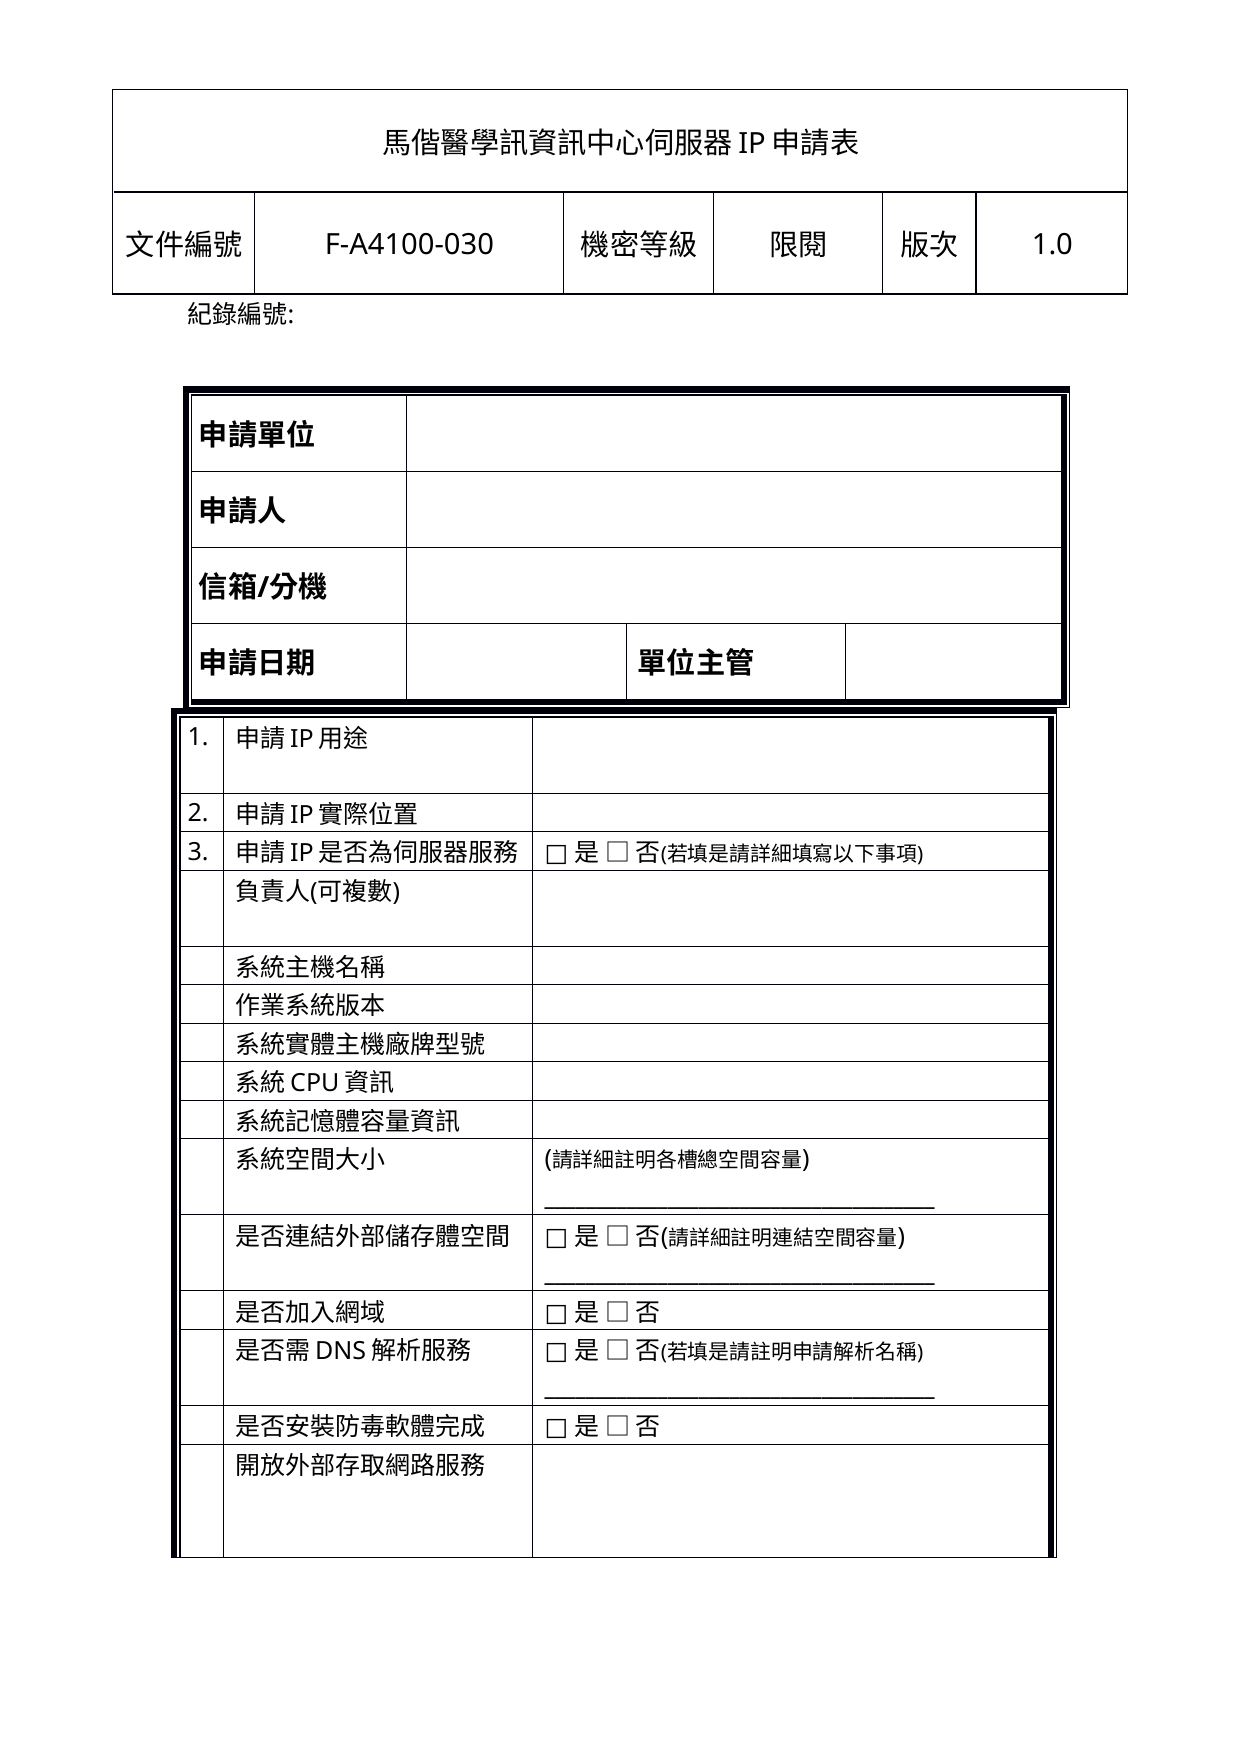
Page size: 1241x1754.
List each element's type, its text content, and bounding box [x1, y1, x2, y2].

table_cell [407, 624, 626, 699]
table_cell [533, 985, 1048, 1023]
table_cell 是否安裝防毒軟體完成 [224, 1406, 532, 1443]
table_cell 申請人 [192, 472, 406, 547]
table_cell 系統記憶體容量資訊 [224, 1101, 532, 1138]
table_cell [181, 947, 223, 984]
table_cell [846, 624, 1061, 699]
table_cell 是否需DNS解析服務 [224, 1330, 532, 1405]
table_cell 信箱/分機 [192, 548, 406, 623]
table_cell 是否加入網域 [224, 1291, 532, 1329]
table_cell [181, 871, 223, 946]
table_cell 開放外部存取網路服務 [224, 1445, 532, 1557]
table_cell [533, 1101, 1048, 1138]
table_cell □ 是 □ 否 [533, 1291, 1048, 1329]
table_cell [533, 1062, 1048, 1100]
table_cell [181, 1291, 223, 1329]
table_cell [181, 1024, 223, 1061]
table_cell [533, 871, 1048, 946]
table_cell □ 是 □ 否 [533, 1406, 1048, 1443]
table_cell 申請日期 [192, 624, 406, 699]
table_header 1. [181, 718, 223, 792]
table_header [407, 396, 1061, 471]
table_cell (請詳細註明各槽總空間容量) ______________________________________ [533, 1139, 1048, 1214]
table_cell [407, 548, 1061, 623]
table_cell 是否連結外部儲存體空間 [224, 1215, 532, 1290]
table_cell 負責人(可複數) [224, 871, 532, 946]
table_cell [181, 1445, 223, 1557]
table_cell □ 是 □ 否(若填是請註明申請解析名稱) ______________________________________ [533, 1330, 1048, 1405]
table_header 申請單位 [192, 396, 406, 471]
table_cell [533, 1445, 1048, 1557]
table_cell 申請IP實際位置 [224, 794, 532, 831]
table_cell 作業系統版本 [224, 985, 532, 1023]
table_cell 系統空間大小 [224, 1139, 532, 1214]
table_cell 系統CPU資訊 [224, 1062, 532, 1100]
table_cell 單位主管 [627, 624, 845, 699]
table_cell 申請IP是否為伺服器服務 [224, 832, 532, 869]
table_cell [533, 794, 1048, 831]
table_cell [181, 1062, 223, 1100]
table_cell [181, 1139, 223, 1214]
table_cell [181, 1330, 223, 1405]
table_cell 2. [181, 794, 223, 831]
table_header 申請IP用途 [224, 718, 532, 792]
table_cell □ 是 □ 否(請詳細註明連結空間容量) ______________________________________ [533, 1215, 1048, 1290]
table_cell [181, 1215, 223, 1290]
table_cell [533, 947, 1048, 984]
table_cell [181, 1101, 223, 1138]
table_header [533, 718, 1048, 792]
table_cell □ 是 □ 否(若填是請詳細填寫以下事項) [533, 832, 1048, 869]
table_cell 3. [181, 832, 223, 869]
table_cell [533, 1024, 1048, 1061]
table_cell 系統實體主機廠牌型號 [224, 1024, 532, 1061]
table_cell [181, 985, 223, 1023]
table_cell [407, 472, 1061, 547]
table_cell 系統主機名稱 [224, 947, 532, 984]
table_cell [181, 1406, 223, 1443]
